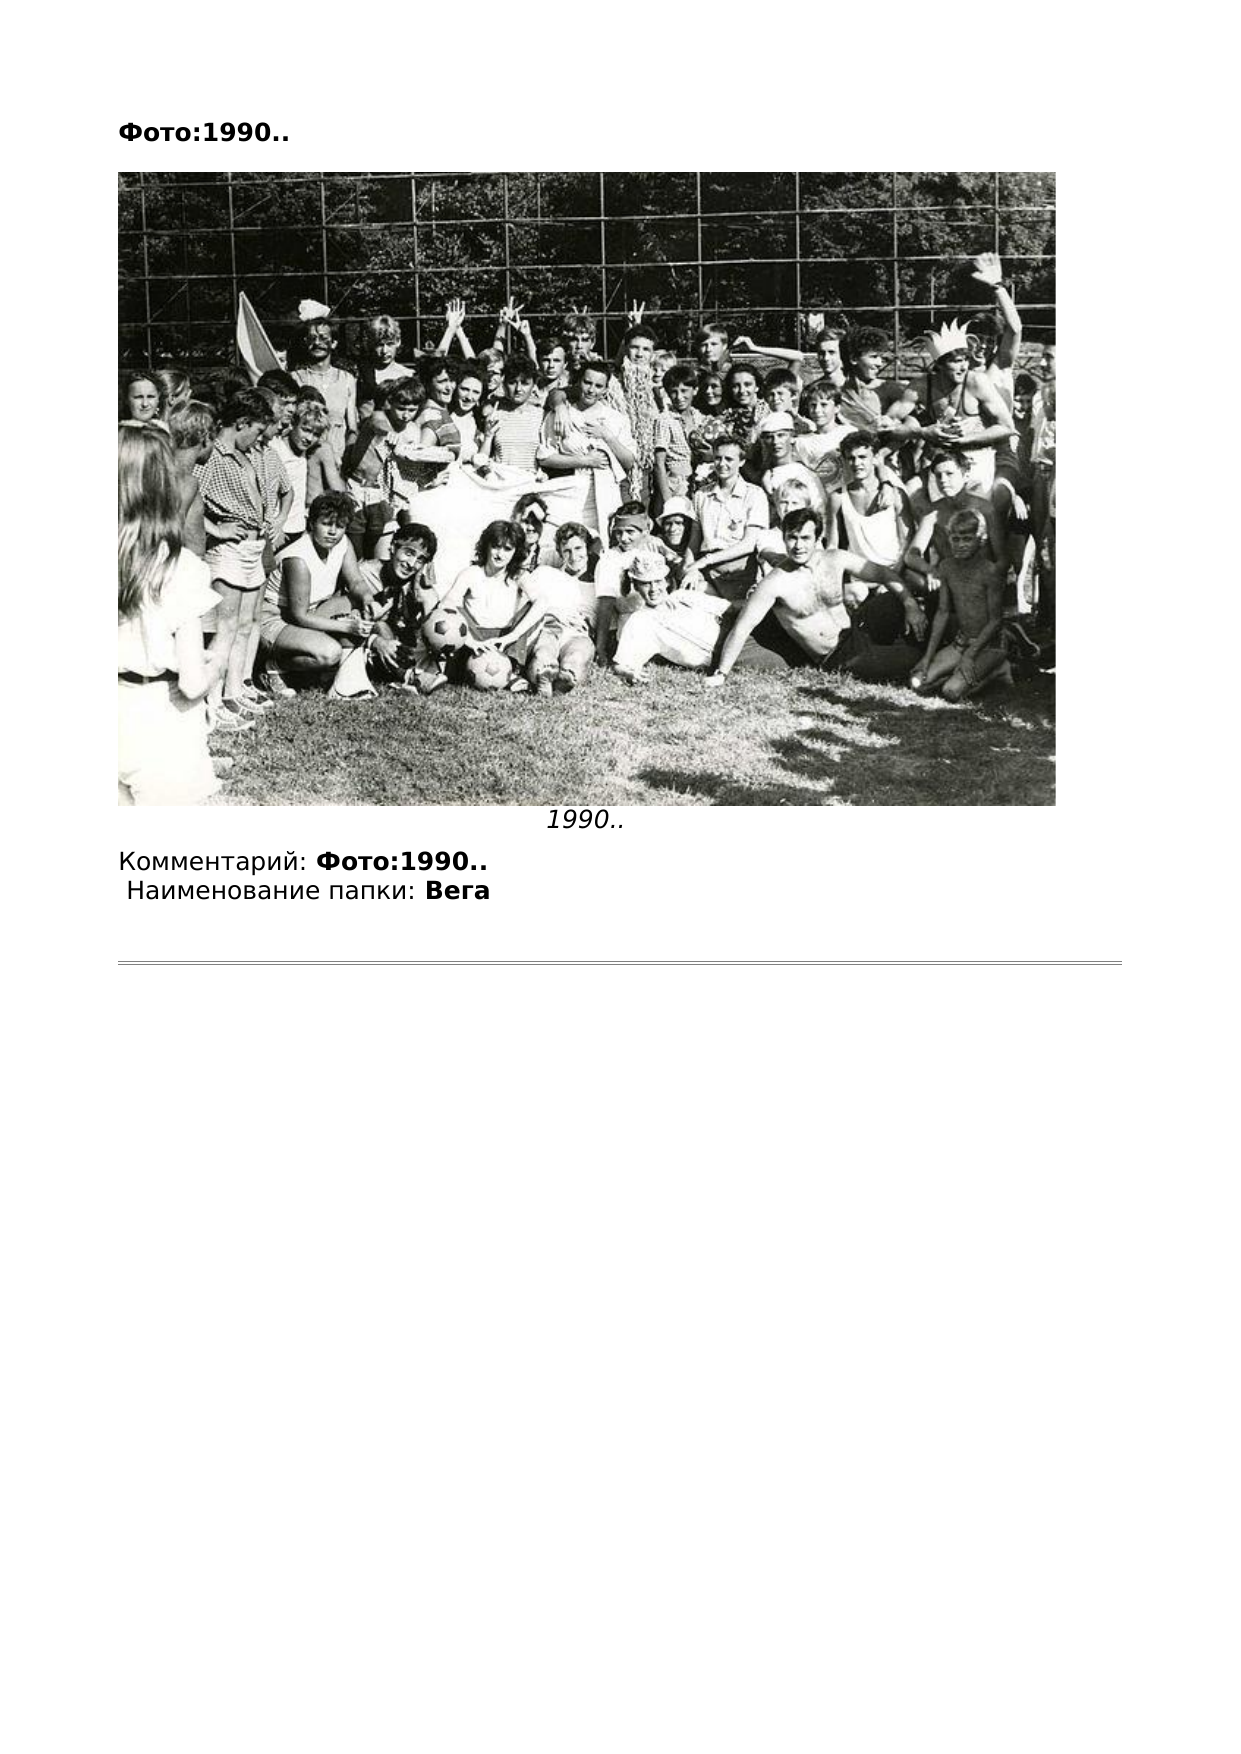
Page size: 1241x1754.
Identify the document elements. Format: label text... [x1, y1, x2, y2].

subtitle Фото:1990.. [118, 118, 1122, 147]
text Комментарий: Фото:1990.. Наименование папки: Вега [118, 847, 1122, 934]
text 1990.. [118, 806, 1056, 834]
picture [118, 172, 1056, 806]
